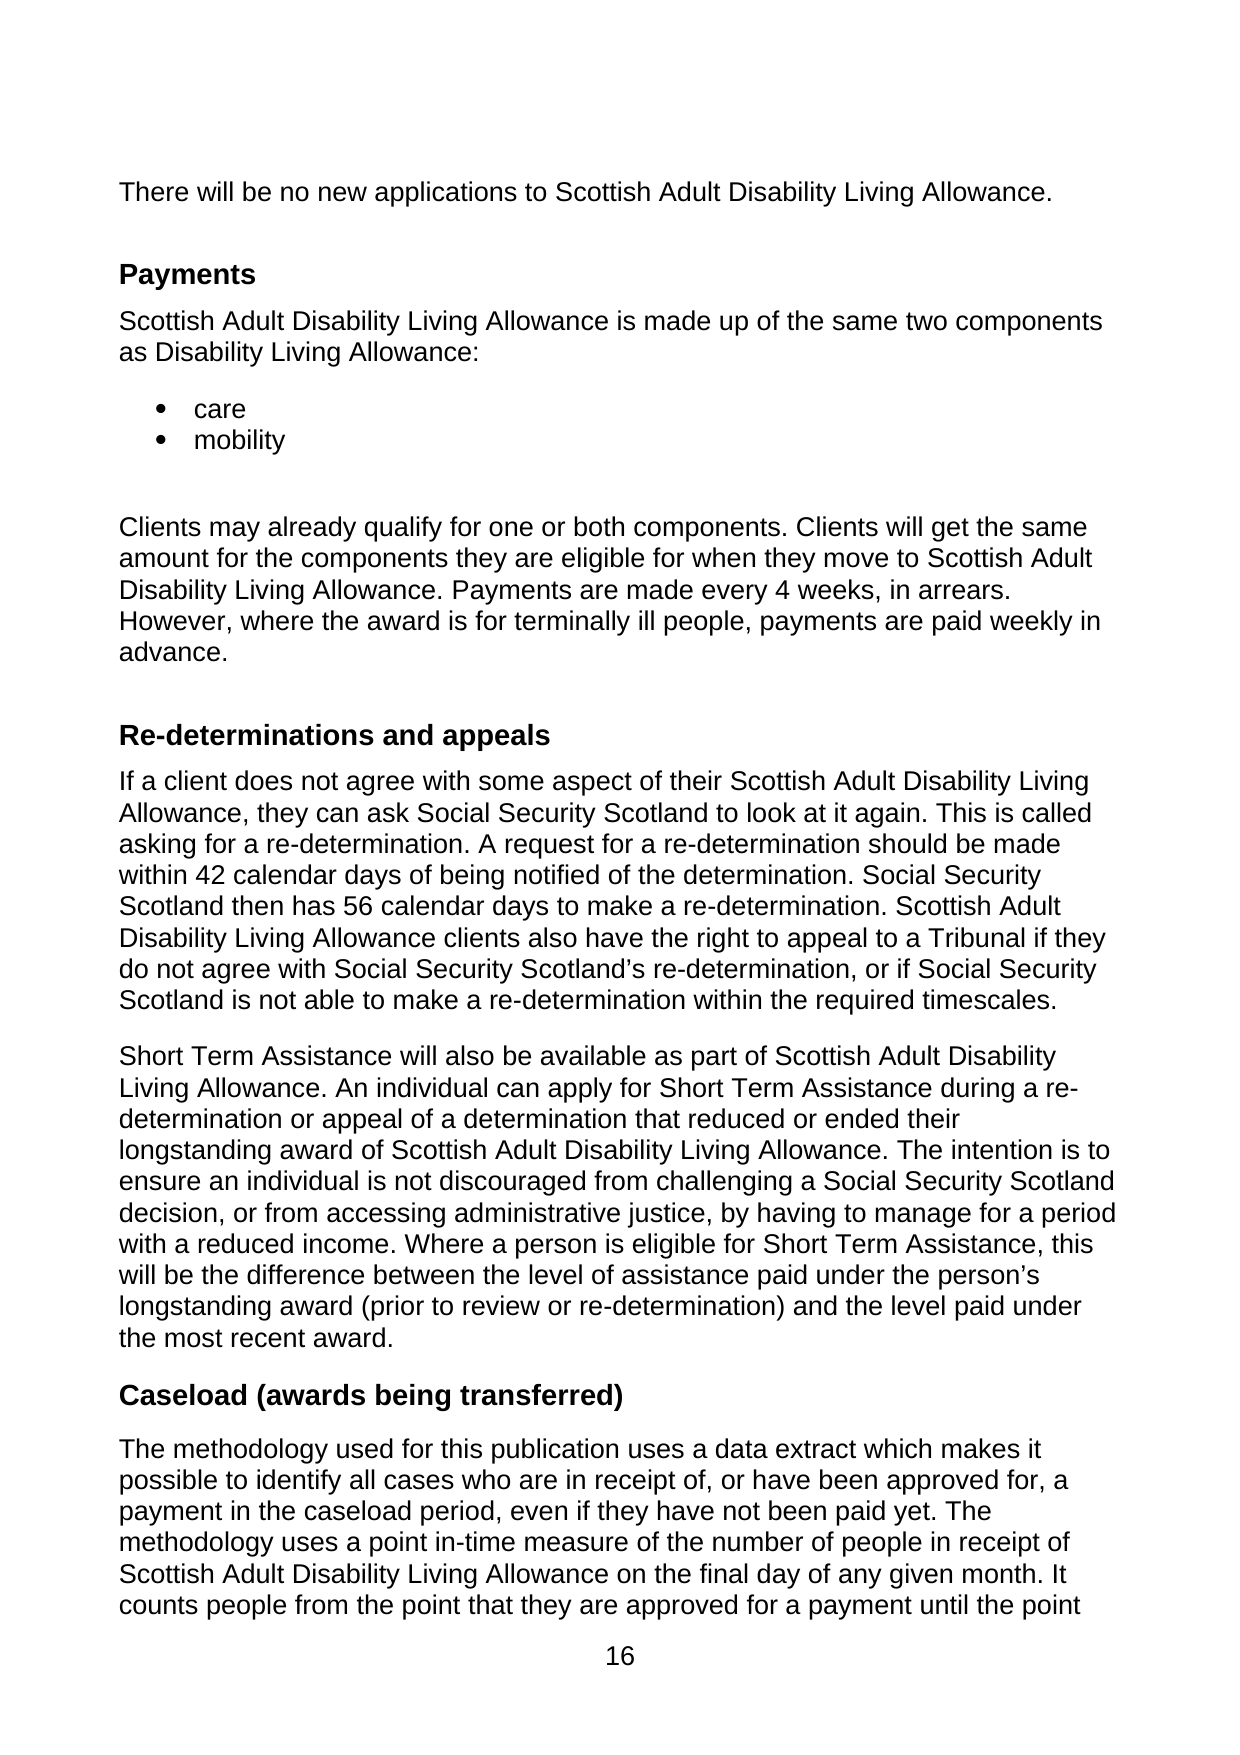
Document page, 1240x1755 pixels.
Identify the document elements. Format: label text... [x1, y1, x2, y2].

subtitle Re-determinations and appeals [118, 712, 1121, 753]
text The methodology used for this publication uses a data extract which makes it possible to identify all cases who are in receipt of, or have been approved for, a payment in the caseload period, even if they have not been paid yet. The methodology uses a point in-time measure of the number of people in receipt of Scottish Adult Disability Living Allowance on the final day of any given month. It counts people from the point that they are approved for a payment until the point [118, 1433, 1121, 1620]
text Scottish Adult Disability Living Allowance is made up of the same two components as Disability Living Allowance: [118, 305, 1121, 368]
text If a client does not agree with some aspect of their Scottish Adult Disability Living Allowance, they can ask Social Security Scotland to look at it again. This is called asking for a re-determination. A request for a re-determination should be made within 42 calendar days of being notified of the determination. Social Security Scotland then has 56 calendar days to make a re-determination. Scottish Adult Disability Living Allowance clients also have the right to appeal to a Tribunal if they do not agree with Social Security Scotland’s re-determination, or if Social Security Scotland is not able to make a re-determination within the required timescales. [118, 766, 1121, 1016]
list mobility [156, 424, 1121, 455]
text There will be no new applications to Scottish Adult Disability Living Allowance. [118, 176, 1121, 207]
list care [156, 393, 1121, 424]
subtitle Payments [118, 251, 1121, 293]
text Clients may already qualify for one or both components. Clients will get the same amount for the components they are eligible for when they move to Scottish Adult Disability Living Allowance. Payments are made every 4 weeks, in arrears. However, where the award is for terminally ill people, payments are paid weekly in advance. [118, 512, 1121, 668]
text Caseload (awards being transferred) [118, 1378, 1121, 1412]
text Short Term Assistance will also be available as part of Scottish Adult Disability Living Allowance. An individual can apply for Short Term Assistance during a re-determination or appeal of a determination that reduced or ended their longstanding award of Scottish Adult Disability Living Allowance. The intention is to ensure an individual is not discouraged from challenging a Social Security Scotland decision, or from accessing administrative justice, by having to manage for a period with a reduced income. Where a person is eligible for Short Term Assistance, this will be the difference between the level of assistance paid under the person’s longstanding award (prior to review or re-determination) and the level paid under the most recent award. [118, 1041, 1121, 1353]
